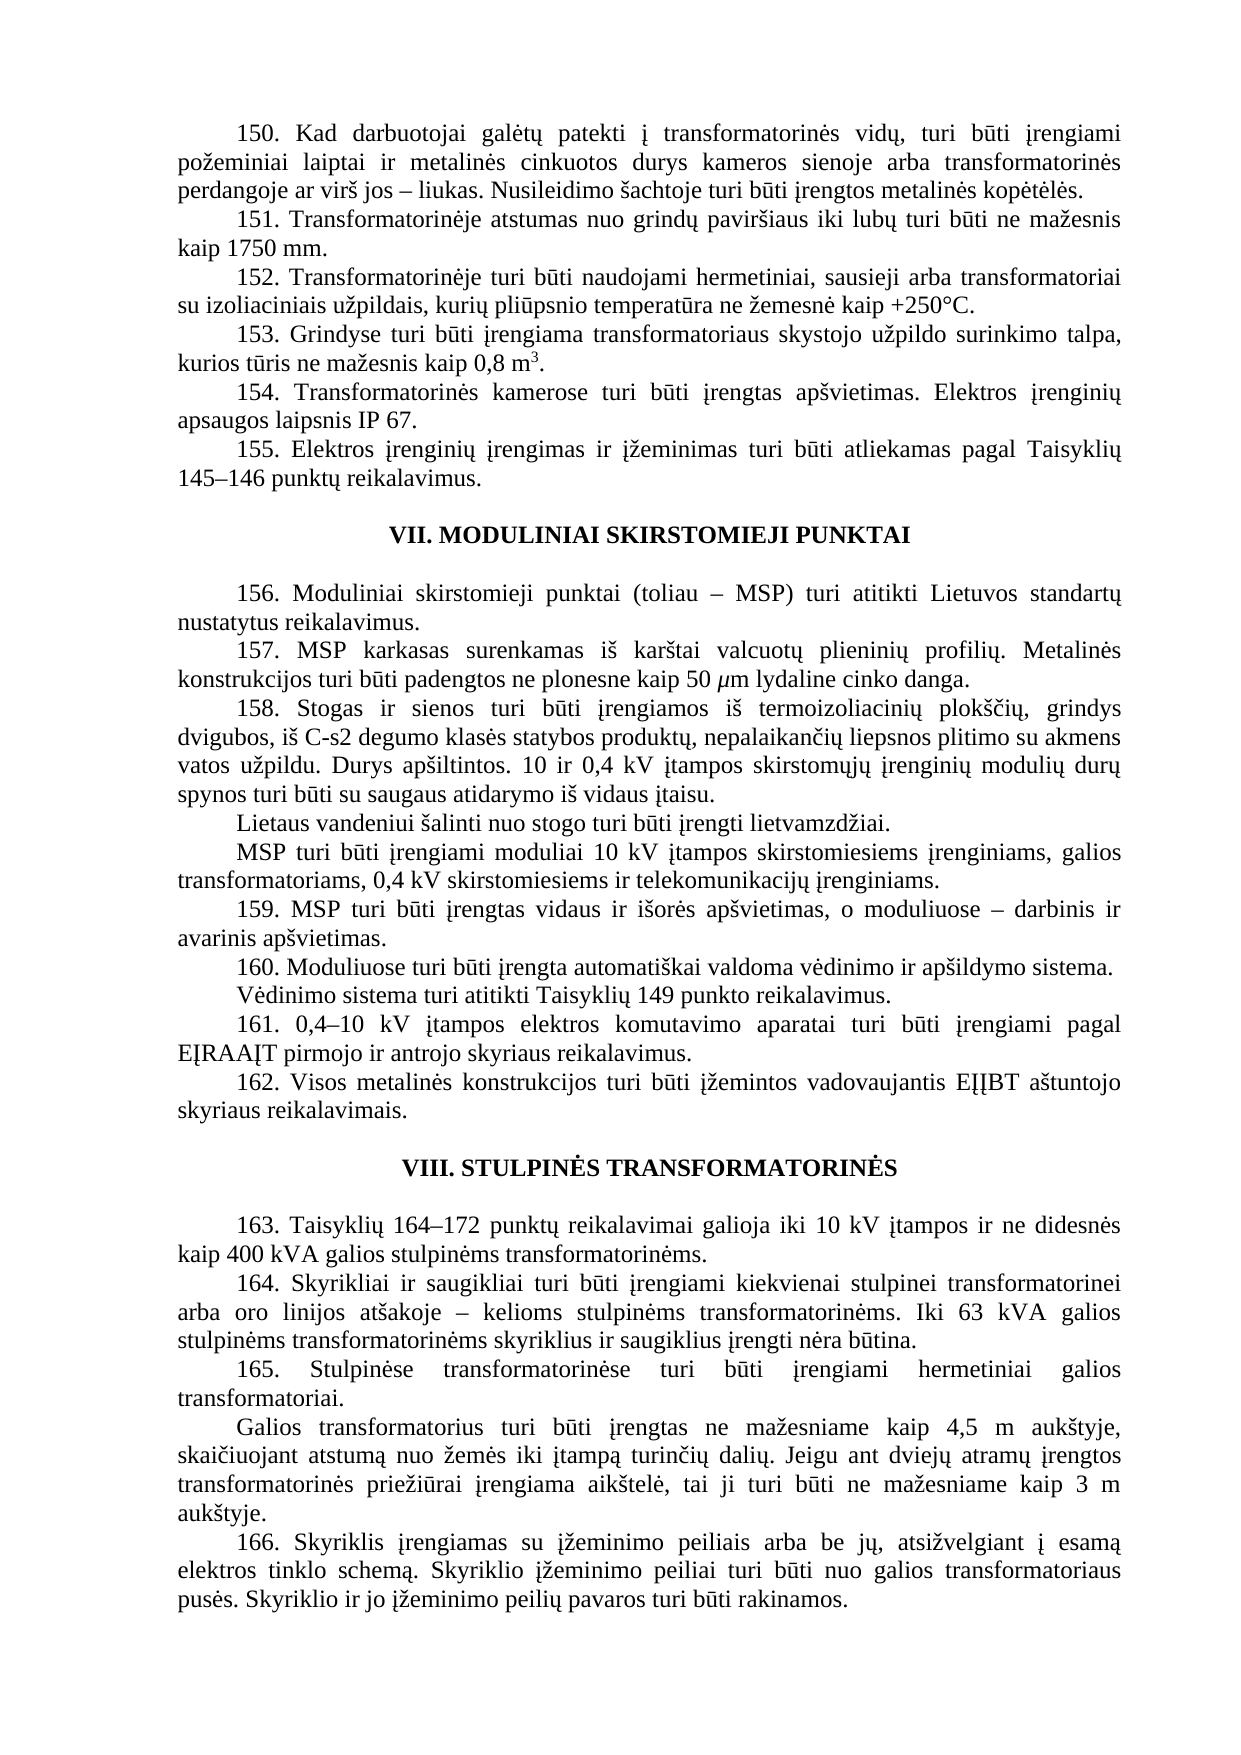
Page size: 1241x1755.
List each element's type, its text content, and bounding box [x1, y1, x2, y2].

text 154. Transformatorinės kamerose turi būti įrengtas apšvietimas. Elektros įrenginių apsaugos laipsnis IP 67. [177, 377, 1122, 434]
text MSP turi būti įrengiami moduliai 10 kV įtampos skirstomiesiems įrenginiams, galios transformatoriams, 0,4 kV skirstomiesiems ir telekomunikacijų įrenginiams. [177, 837, 1122, 894]
text 153. Grindyse turi būti įrengiama transformatoriaus skystojo užpildo surinkimo talpa, kurios tūris ne mažesnis kaip 0,8 m3. [177, 319, 1122, 377]
text 155. Elektros įrenginių įrengimas ir įžeminimas turi būti atliekamas pagal Taisyklių 145–146 punktų reikalavimus. [177, 434, 1122, 492]
text VII. MODULINIAI SKIRSTOMIEJI PUNKTAI [177, 521, 1122, 549]
text 166. Skyriklis įrengiamas su įžeminimo peiliais arba be jų, atsižvelgiant į esamą elektros tinklo schemą. Skyriklio įžeminimo peiliai turi būti nuo galios transformatoriaus pusės. Skyriklio ir jo įžeminimo peilių pavaros turi būti rakinamos. [177, 1527, 1122, 1613]
text 161. 0,4–10 kV įtampos elektros komutavimo aparatai turi būti įrengiami pagal EĮRAAĮT pirmojo ir antrojo skyriaus reikalavimus. [177, 1009, 1122, 1067]
text Lietaus vandeniui šalinti nuo stogo turi būti įrengti lietvamzdžiai. [177, 808, 1122, 837]
text 159. MSP turi būti įrengtas vidaus ir išorės apšvietimas, o moduliuose – darbinis ir avarinis apšvietimas. [177, 894, 1122, 952]
text 152. Transformatorinėje turi būti naudojami hermetiniai, sausieji arba transformatoriai su izoliaciniais užpildais, kurių pliūpsnio temperatūra ne žemesnė kaip +250°C. [177, 262, 1122, 319]
text 150. Kad darbuotojai galėtų patekti į transformatorinės vidų, turi būti įrengiami požeminiai laiptai ir metalinės cinkuotos durys kameros sienoje arba transformatorinės perdangoje ar virš jos – liukas. Nusileidimo šachtoje turi būti įrengtos metalinės kopėtėlės. [177, 118, 1122, 204]
text Vėdinimo sistema turi atitikti Taisyklių 149 punkto reikalavimus. [177, 981, 1122, 1009]
text Galios transformatorius turi būti įrengtas ne mažesniame kaip 4,5 m aukštyje, skaičiuojant atstumą nuo žemės iki įtampą turinčių dalių. Jeigu ant dviejų atramų įrengtos transformatorinės priežiūrai įrengiama aikštelė, tai ji turi būti ne mažesniame kaip 3 m aukštyje. [177, 1412, 1122, 1527]
text 151. Transformatorinėje atstumas nuo grindų paviršiaus iki lubų turi būti ne mažesnis kaip 1750 mm. [177, 204, 1122, 262]
text 164. Skyrikliai ir saugikliai turi būti įrengiami kiekvienai stulpinei transformatorinei arba oro linijos atšakoje – kelioms stulpinėms transformatorinėms. Iki 63 kVA galios stulpinėms transformatorinėms skyriklius ir saugiklius įrengti nėra būtina. [177, 1268, 1122, 1354]
text 165. Stulpinėse transformatorinėse turi būti įrengiami hermetiniai galios transformatoriai. [177, 1354, 1122, 1412]
text 160. Moduliuose turi būti įrengta automatiškai valdoma vėdinimo ir apšildymo sistema. [177, 952, 1122, 981]
text 157. MSP karkasas surenkamas iš karštai valcuotų plieninių profilių. Metalinės konstrukcijos turi būti padengtos ne plonesne kaip 50 μmium lydaline cinko danga. [177, 636, 1122, 693]
text 162. Visos metalinės konstrukcijos turi būti įžemintos vadovaujantis EĮĮBT aštuntojo skyriaus reikalavimais. [177, 1067, 1122, 1124]
text 158. Stogas ir sienos turi būti įrengiamos iš termoizoliacinių plokščių, grindys dvigubos, iš C-s2 degumo klasės statybos produktų, nepalaikančių liepsnos plitimo su akmens vatos užpildu. Durys apšiltintos. 10 ir 0,4 kV įtampos skirstomųjų įrenginių modulių durų spynos turi būti su saugaus atidarymo iš vidaus įtaisu. [177, 693, 1122, 808]
text VIII. STULPINĖS TRANSFORMATORINĖS [177, 1153, 1122, 1182]
text 163. Taisyklių 164–172 punktų reikalavimai galioja iki 10 kV įtampos ir ne didesnės kaip 400 kVA galios stulpinėms transformatorinėms. [177, 1211, 1122, 1268]
text 156. Moduliniai skirstomieji punktai (toliau – MSP) turi atitikti Lietuvos standartų nustatytus reikalavimus. [177, 578, 1122, 636]
